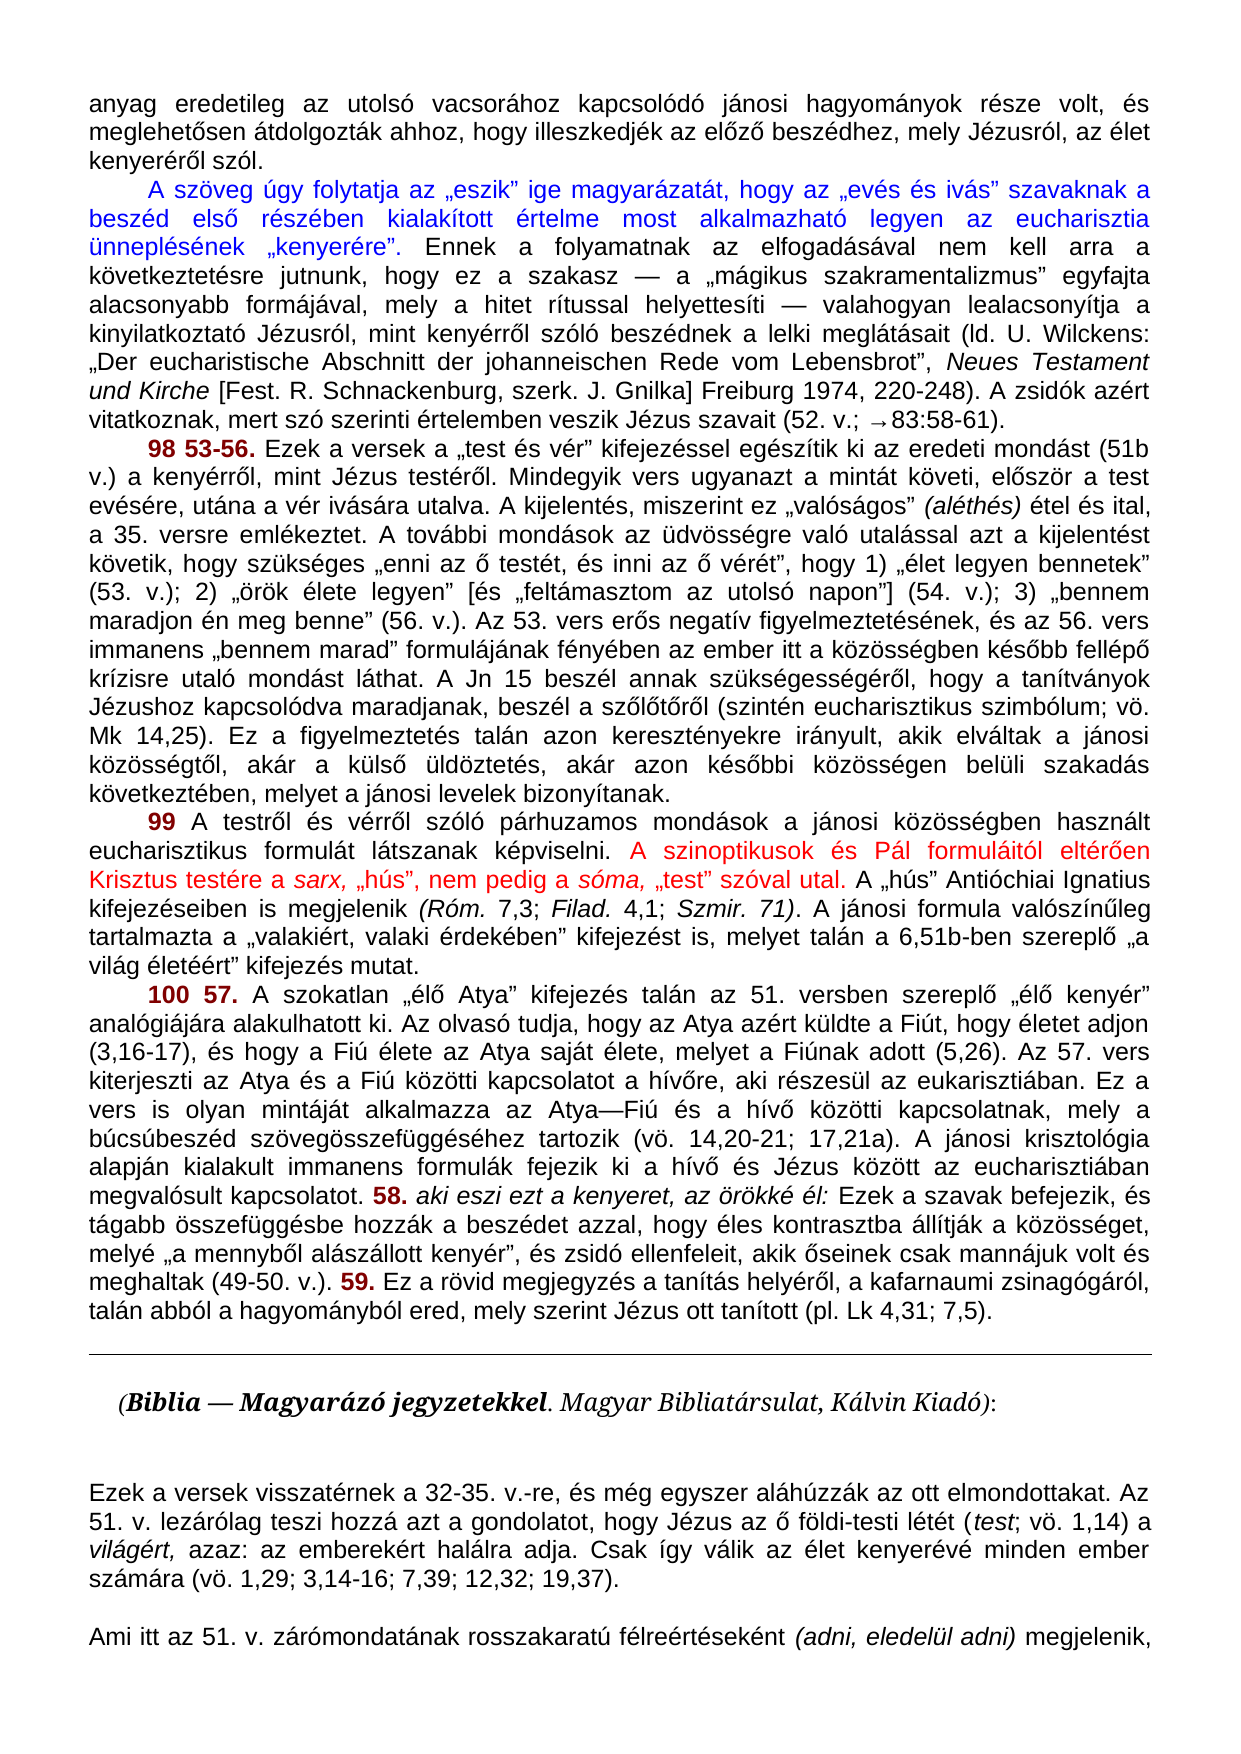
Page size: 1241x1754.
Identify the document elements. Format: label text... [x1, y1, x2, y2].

text 99 A testről és vérről szóló párhuzamos mondások a jánosi közösségben használt eucharisztikus formulát látszanak képviselni. A szinoptikusok és Pál formuláitól eltérően Krisztus testére a sarx, „hús”, nem pedig a sóma, „test” szóval utal. A „hús” Antióchiai Ignatius kifejezéseiben is megjelenik (Róm. 7,3; Filad. 4,1; Szmir. 71). A jánosi formula valószínűleg tartalmazta a „valakiért, valaki érdekében” kifejezést is, melyet talán a 6,51b-ben szereplő „a világ életéért” kifejezés mutat. [88, 807, 1152, 980]
text 100 57. A szokatlan „élő Atya” kifejezés talán az 51. versben szereplő „élő kenyér” analógiájára alakulhatott ki. Az olvasó tudja, hogy az Atya azért küldte a Fiút, hogy életet adjon (3,16-17), és hogy a Fiú élete az Atya saját élete, melyet a Fiúnak adott (5,26). Az 57. vers kiterjeszti az Atya és a Fiú közötti kapcsolatot a hívőre, aki részesül az eukarisztiában. Ez a vers is olyan mintáját alkalmazza az Atya—Fiú és a hívő közötti kapcsolatnak, mely a búcsúbeszéd szövegösszefüggéséhez tartozik (vö. 14,20-21; 17,21a). A jánosi krisztológia alapján kialakult immanens formulák fejezik ki a hívő és Jézus között az eucharisztiában megvalósult kapcsolatot. 58. aki eszi ezt a kenyeret, az örökké él: Ezek a szavak befejezik, és tágabb összefüggésbe hozzák a beszédet azzal, hogy éles kontrasztba állítják a közösséget, melyé „a mennyből alászállott kenyér”, és zsidó ellenfeleit, akik őseinek csak mannájuk volt és meghaltak (49-50. v.). 59. Ez a rövid megjegyzés a tanítás helyéről, a kafarnaumi zsinagógáról, talán abból a hagyományból ered, mely szerint Jézus ott tanított (pl. Lk 4,31; 7,5). [88, 980, 1152, 1325]
text Ami itt az 51. v. zárómondatának rosszakaratú félreértéseként (adni, eledelül adni) megjelenik, [88, 1622, 1152, 1651]
text A szöveg úgy folytatja az „eszik” ige magyarázatát, hogy az „evés és ivás” szavaknak a beszéd első részében kialakított értelme most alkalmazható legyen az eucharisztia ünneplésének „kenyerére”. Ennek a folyamatnak az elfogadásával nem kell arra a következtetésre jutnunk, hogy ez a szakasz — a „mágikus szakramentalizmus” egyfajta alacsonyabb formájával, mely a hitet rítussal helyettesíti — valahogyan lealacsonyítja a kinyilatkoztató Jézusról, mint kenyérről szóló beszédnek a lelki meglátásait (ld. U. Wilckens: „Der eucharistische Abschnitt der johanneischen Rede vom Lebensbrot”, Neues Testament und Kirche [Fest. R. Schnackenburg, szerk. J. Gnilka] Freiburg 1974, 220-248). A zsidók azért vitatkoznak, mert szó szerinti értelemben veszik Jézus szavait (52. v.; →83:58-61). [88, 175, 1152, 433]
text 98 53-56. Ezek a versek a „test és vér” kifejezéssel egészítik ki az eredeti mondást (51b v.) a kenyérről, mint Jézus testéről. Mindegyik vers ugyanazt a mintát követi, először a test evésére, utána a vér ivására utalva. A kijelentés, miszerint ez „valóságos” (aléthés) étel és ital, a 35. versre emlékeztet. A további mondások az üdvösségre való utalással azt a kijelentést követik, hogy szükséges „enni az ő testét, és inni az ő vérét”, hogy 1) „élet legyen bennetek” (53. v.); 2) „örök élete legyen” [és „feltámasztom az utolsó napon”] (54. v.); 3) „bennem maradjon én meg benne” (56. v.). Az 53. vers erős negatív figyelmeztetésének, és az 56. vers immanens „bennem marad” formulájának fényében az ember itt a közösségben később fellépő krízisre utaló mondást láthat. A Jn 15 beszél annak szükségességéről, hogy a tanítványok Jézushoz kapcsolódva maradjanak, beszél a szőlőtőről (szintén eucharisztikus szimbólum; vö. Mk 14,25). Ez a figyelmeztetés talán azon keresztényekre irányult, akik elváltak a jánosi közösségtől, akár a külső üldöztetés, akár azon későbbi közösségen belüli szakadás következtében, melyet a jánosi levelek bizonyítanak. [88, 433, 1152, 807]
text Ezek a versek visszatérnek a 32-35. v.-re, és még egyszer aláhúzzák az ott elmondottakat. Az 51. v. lezárólag teszi hozzá azt a gondolatot, hogy Jézus az ő földi-testi létét (test; vö. 1,14) a világért, azaz: az emberekért halálra adja. Csak így válik az élet kenyerévé minden ember számára (vö. 1,29; 3,14-16; 7,39; 12,32; 19,37). [88, 1478, 1152, 1593]
text anyag eredetileg az utolsó vacsorához kapcsolódó jánosi hagyományok része volt, és meglehetősen átdolgozták ahhoz, hogy illeszkedjék az előző beszédhez, mely Jézusról, az élet kenyeréről szól. [88, 88, 1152, 175]
text (Biblia — Magyarázó jegyzetekkel. Magyar Bibliatársulat, Kálvin Kiadó): [88, 1355, 1152, 1448]
